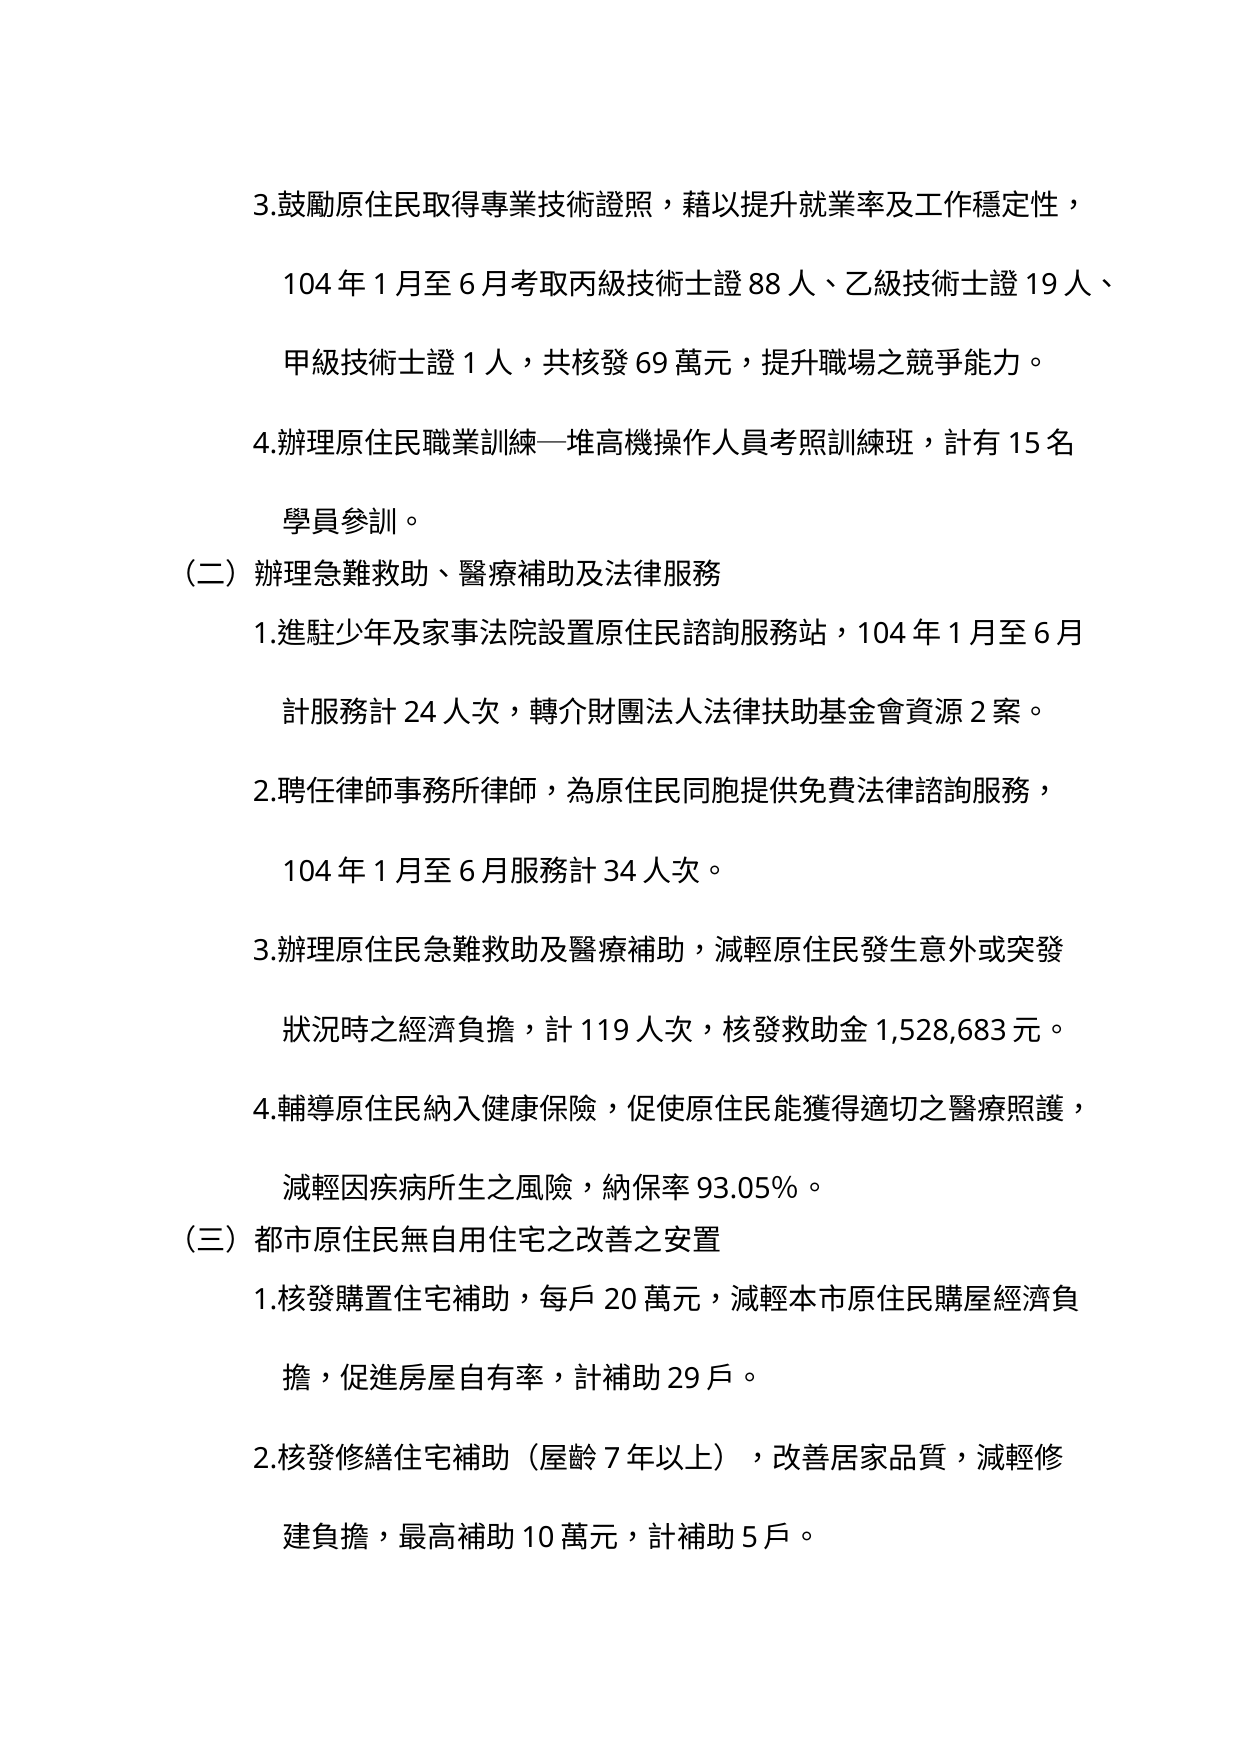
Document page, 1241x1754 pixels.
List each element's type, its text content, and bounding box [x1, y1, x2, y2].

text 1.進駐少年及家事法院設置原住民諮詢服務站，104年1月至6月計服務計24人次，轉介財團法人法律扶助基金會資源2案。 [253, 591, 1092, 749]
text 4.辦理原住民職業訓練─堆高機操作人員考照訓練班，計有15名學員參訓。 [253, 401, 1092, 559]
text 2.聘任律師事務所律師，為原住民同胞提供免費法律諮詢服務，104年1月至6月服務計34人次。 [253, 749, 1092, 908]
text 2.核發修繕住宅補助（屋齡7年以上），改善居家品質，減輕修建負擔，最高補助10萬元，計補助5戶。 [253, 1416, 1092, 1574]
text 1.核發購置住宅補助，每戶20萬元，減輕本市原住民購屋經濟負擔，促進房屋自有率，計補助29戶。 [253, 1257, 1092, 1416]
text （三）都市原住民無自用住宅之改善之安置 [148, 1226, 1092, 1257]
text 3.辦理原住民急難救助及醫療補助，減輕原住民發生意外或突發狀況時之經濟負擔，計119人次，核發救助金1,528,683元。 [253, 908, 1092, 1067]
text 3.鼓勵原住民取得專業技術證照，藉以提升就業率及工作穩定性，104年1月至6月考取丙級技術士證88人、乙級技術士證19人、甲級技術士證1人，共核發69萬元，提升職場之競爭能力。 [253, 163, 1092, 401]
text （二）辦理急難救助、醫療補助及法律服務 [148, 559, 1092, 591]
text 4.輔導原住民納入健康保險，促使原住民能獲得適切之醫療照護，減輕因疾病所生之風險，納保率93.05％。 [253, 1067, 1092, 1226]
